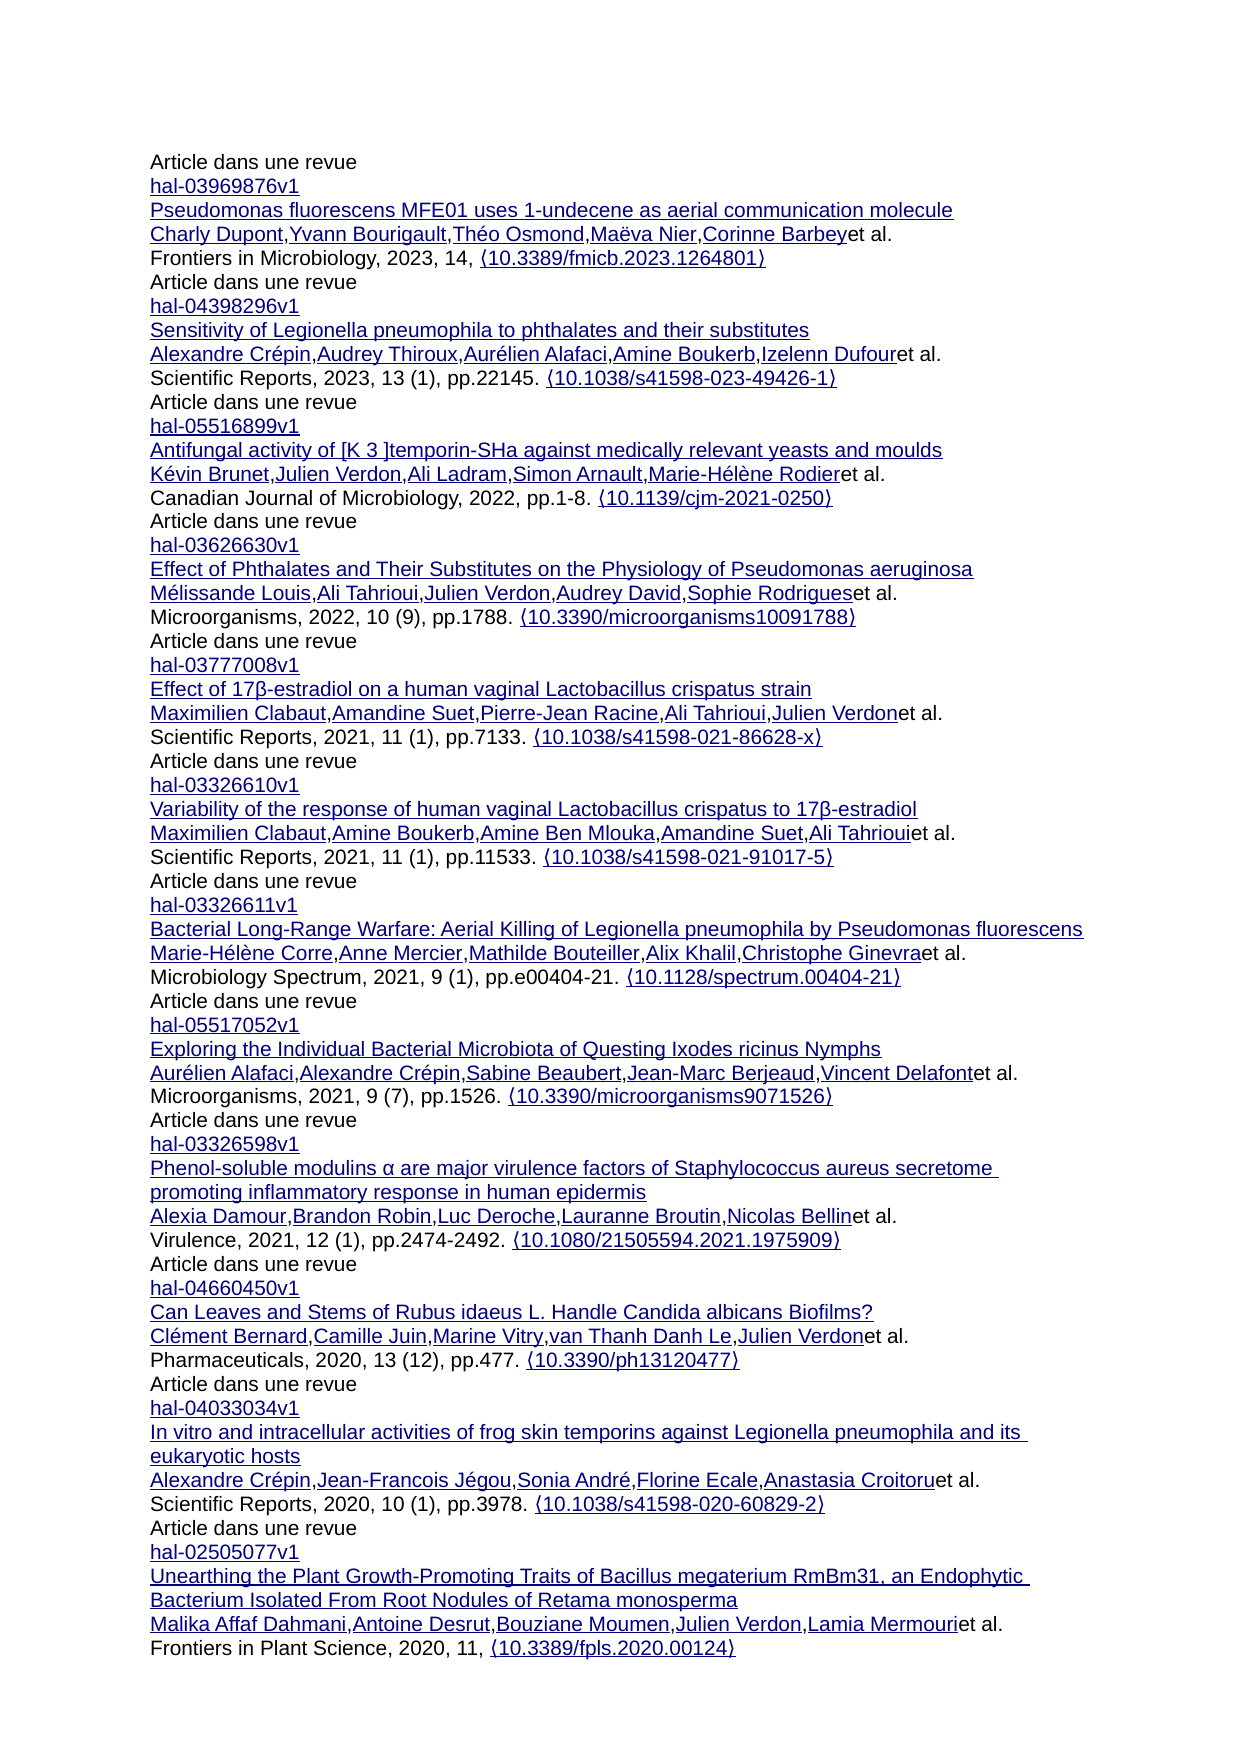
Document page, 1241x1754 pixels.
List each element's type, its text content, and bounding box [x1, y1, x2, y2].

table_cell Effect of 17β-estradiol on a human vaginal Lactobacillus crispatus strain Maximilien Clabaut,Amandine Suet,Pierre-Jean Racine,Ali Tahrioui,Julien Verdonet al. Scientific Reports, 2021, 11 (1), pp.7133. ⟨10.1038/s41598-021-86628-x⟩ Article dans une revue hal-03326610v1 [150, 677, 1090, 797]
table_cell In vitro and intracellular activities of frog skin temporins against Legionella pneumophila and its eukaryotic hosts Alexandre Crépin,Jean-Francois Jégou,Sonia André,Florine Ecale,Anastasia Croitoruet al. Scientific Reports, 2020, 10 (1), pp.3978. ⟨10.1038/s41598-020-60829-2⟩ Article dans une revue hal-02505077v1 [150, 1420, 1090, 1563]
table_cell Pseudomonas fluorescens MFE01 uses 1-undecene as aerial communication molecule Charly Dupont,Yvann Bourigault,Théo Osmond,Maëva Nier,Corinne Barbeyet al. Frontiers in Microbiology, 2023, 14, ⟨10.3389/fmicb.2023.1264801⟩ Article dans une revue hal-04398296v1 [150, 198, 1090, 318]
table_cell Antifungal activity of [K 3 ]temporin-SHa against medically relevant yeasts and moulds Kévin Brunet,Julien Verdon,Ali Ladram,Simon Arnault,Marie-Hélène Rodieret al. Canadian Journal of Microbiology, 2022, pp.1-8. ⟨10.1139/cjm-2021-0250⟩ Article dans une revue hal-03626630v1 [150, 438, 1090, 557]
table_cell Bacterial Long-Range Warfare: Aerial Killing of Legionella pneumophila by Pseudomonas fluorescens Marie-Hélène Corre,Anne Mercier,Mathilde Bouteiller,Alix Khalil,Christophe Ginevraet al. Microbiology Spectrum, 2021, 9 (1), pp.e00404-21. ⟨10.1128/spectrum.00404-21⟩ Article dans une revue hal-05517052v1 [150, 917, 1090, 1036]
table_cell Unearthing the Plant Growth-Promoting Traits of Bacillus megaterium RmBm31, an Endophytic Bacterium Isolated From Root Nodules of Retama monosperma Malika Affaf Dahmani,Antoine Desrut,Bouziane Moumen,Julien Verdon,Lamia Mermouriet al. Frontiers in Plant Science, 2020, 11, ⟨10.3389/fpls.2020.00124⟩ [150, 1564, 1090, 1659]
table_cell Sensitivity of Legionella pneumophila to phthalates and their substitutes Alexandre Crépin,Audrey Thiroux,Aurélien Alafaci,Amine Boukerb,Izelenn Dufouret al. Scientific Reports, 2023, 13 (1), pp.22145. ⟨10.1038/s41598-023-49426-1⟩ Article dans une revue hal-05516899v1 [150, 318, 1090, 437]
table_cell Effect of Phthalates and Their Substitutes on the Physiology of Pseudomonas aeruginosa Mélissande Louis,Ali Tahrioui,Julien Verdon,Audrey David,Sophie Rodrigueset al. Microorganisms, 2022, 10 (9), pp.1788. ⟨10.3390/microorganisms10091788⟩ Article dans une revue hal-03777008v1 [150, 557, 1090, 677]
table_cell Variability of the response of human vaginal Lactobacillus crispatus to 17β-estradiol Maximilien Clabaut,Amine Boukerb,Amine Ben Mlouka,Amandine Suet,Ali Tahriouiet al. Scientific Reports, 2021, 11 (1), pp.11533. ⟨10.1038/s41598-021-91017-5⟩ Article dans une revue hal-03326611v1 [150, 797, 1090, 917]
table_cell Phenol-soluble modulins α are major virulence factors of Staphylococcus aureus secretome promoting inflammatory response in human epidermis Alexia Damour,Brandon Robin,Luc Deroche,Lauranne Broutin,Nicolas Bellinet al. Virulence, 2021, 12 (1), pp.2474-2492. ⟨10.1080/21505594.2021.1975909⟩ Article dans une revue hal-04660450v1 [150, 1156, 1090, 1300]
table_cell Can Leaves and Stems of Rubus idaeus L. Handle Candida albicans Biofilms? Clément Bernard,Camille Juin,Marine Vitry,van Thanh Danh Le,Julien Verdonet al. Pharmaceuticals, 2020, 13 (12), pp.477. ⟨10.3390/ph13120477⟩ Article dans une revue hal-04033034v1 [150, 1300, 1090, 1420]
table_cell Exploring the Individual Bacterial Microbiota of Questing Ixodes ricinus Nymphs Aurélien Alafaci,Alexandre Crépin,Sabine Beaubert,Jean-Marc Berjeaud,Vincent Delafontet al. Microorganisms, 2021, 9 (7), pp.1526. ⟨10.3390/microorganisms9071526⟩ Article dans une revue hal-03326598v1 [150, 1036, 1090, 1156]
table_cell Article dans une revue hal-03969876v1 [150, 150, 1090, 198]
